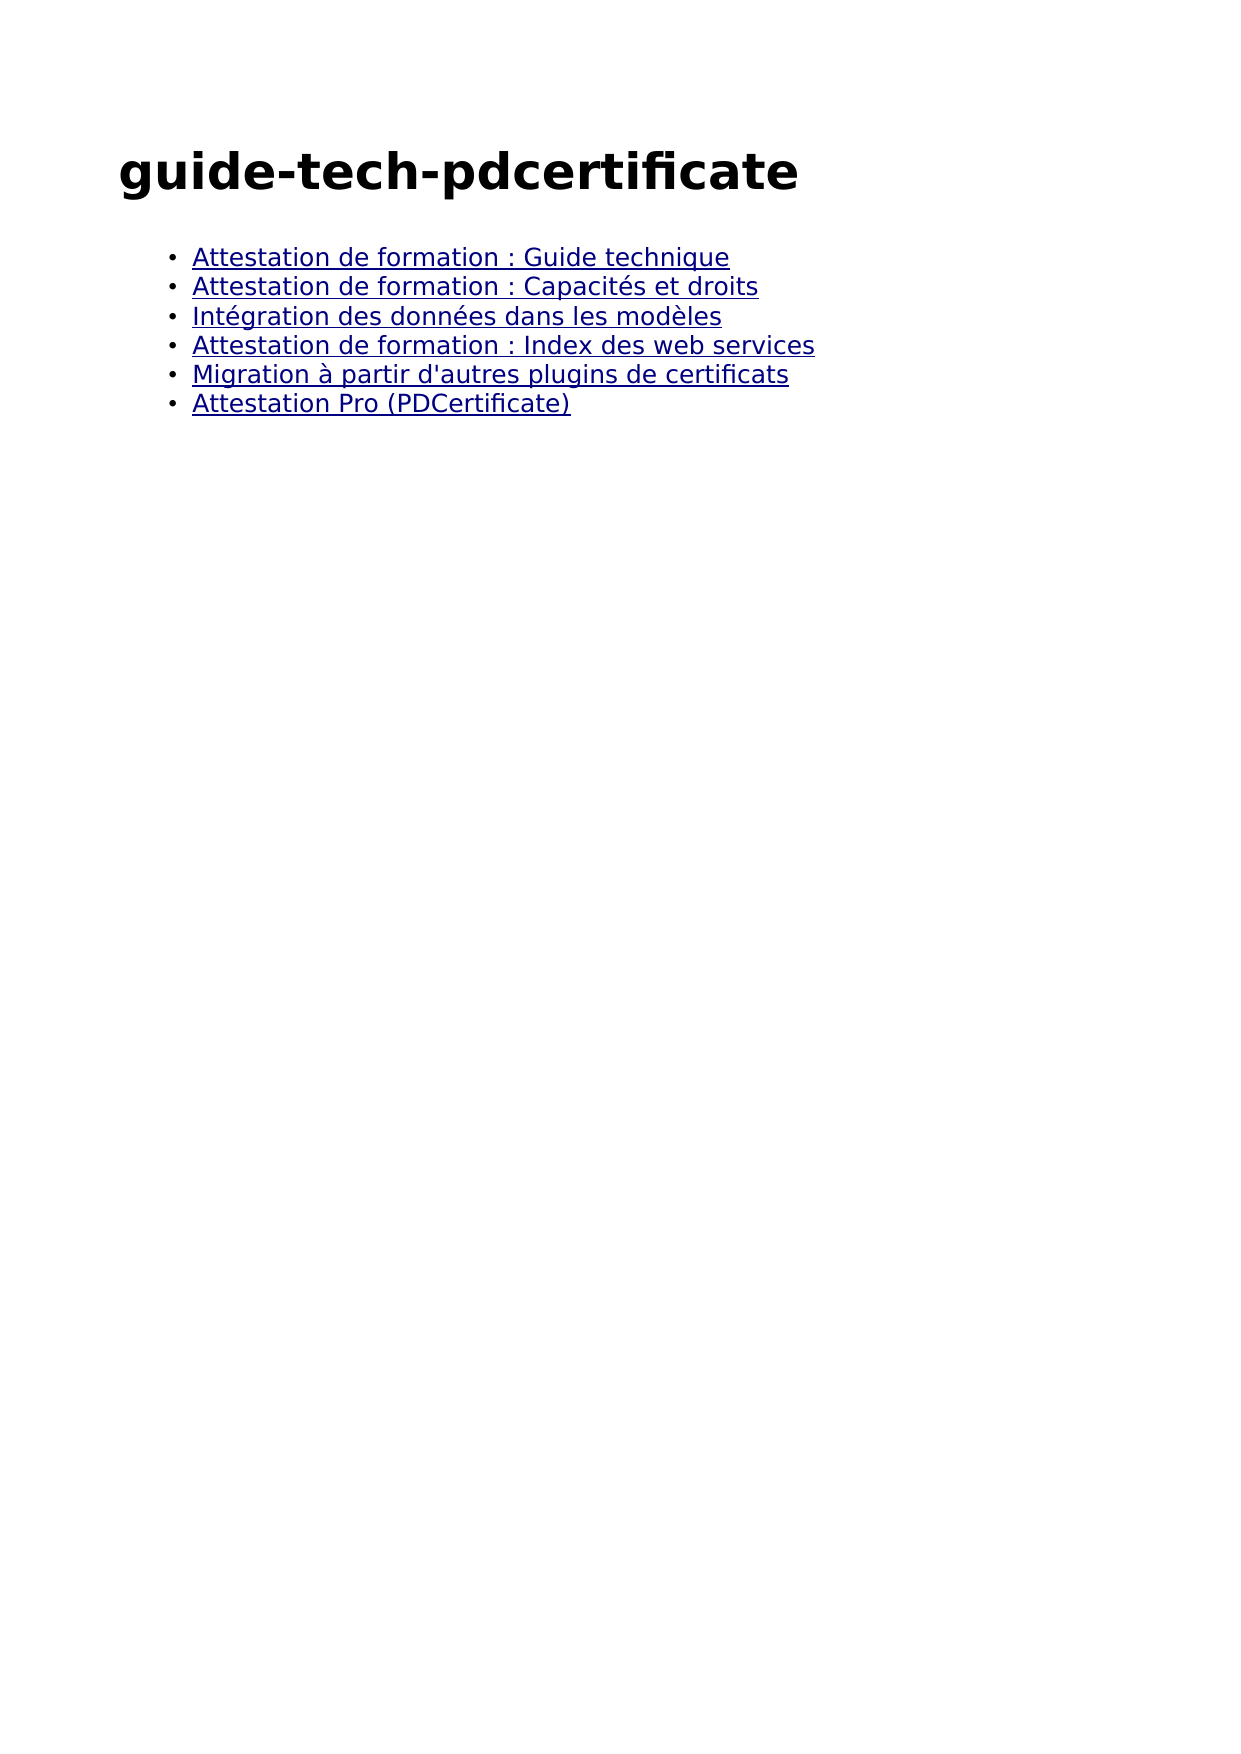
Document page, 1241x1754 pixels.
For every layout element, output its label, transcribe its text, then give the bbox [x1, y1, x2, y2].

list Attestation Pro (PDCertificate) [177, 389, 1122, 418]
list Migration à partir d'autres plugins de certificats [177, 360, 1122, 389]
list Attestation de formation : Index des web services [177, 331, 1122, 360]
subtitle guide-tech-pdcertificate [118, 143, 1122, 201]
list Attestation de formation : Capacités et droits [177, 272, 1122, 302]
list Attestation de formation : Guide technique [177, 243, 1122, 272]
list Intégration des données dans les modèles [177, 302, 1122, 331]
